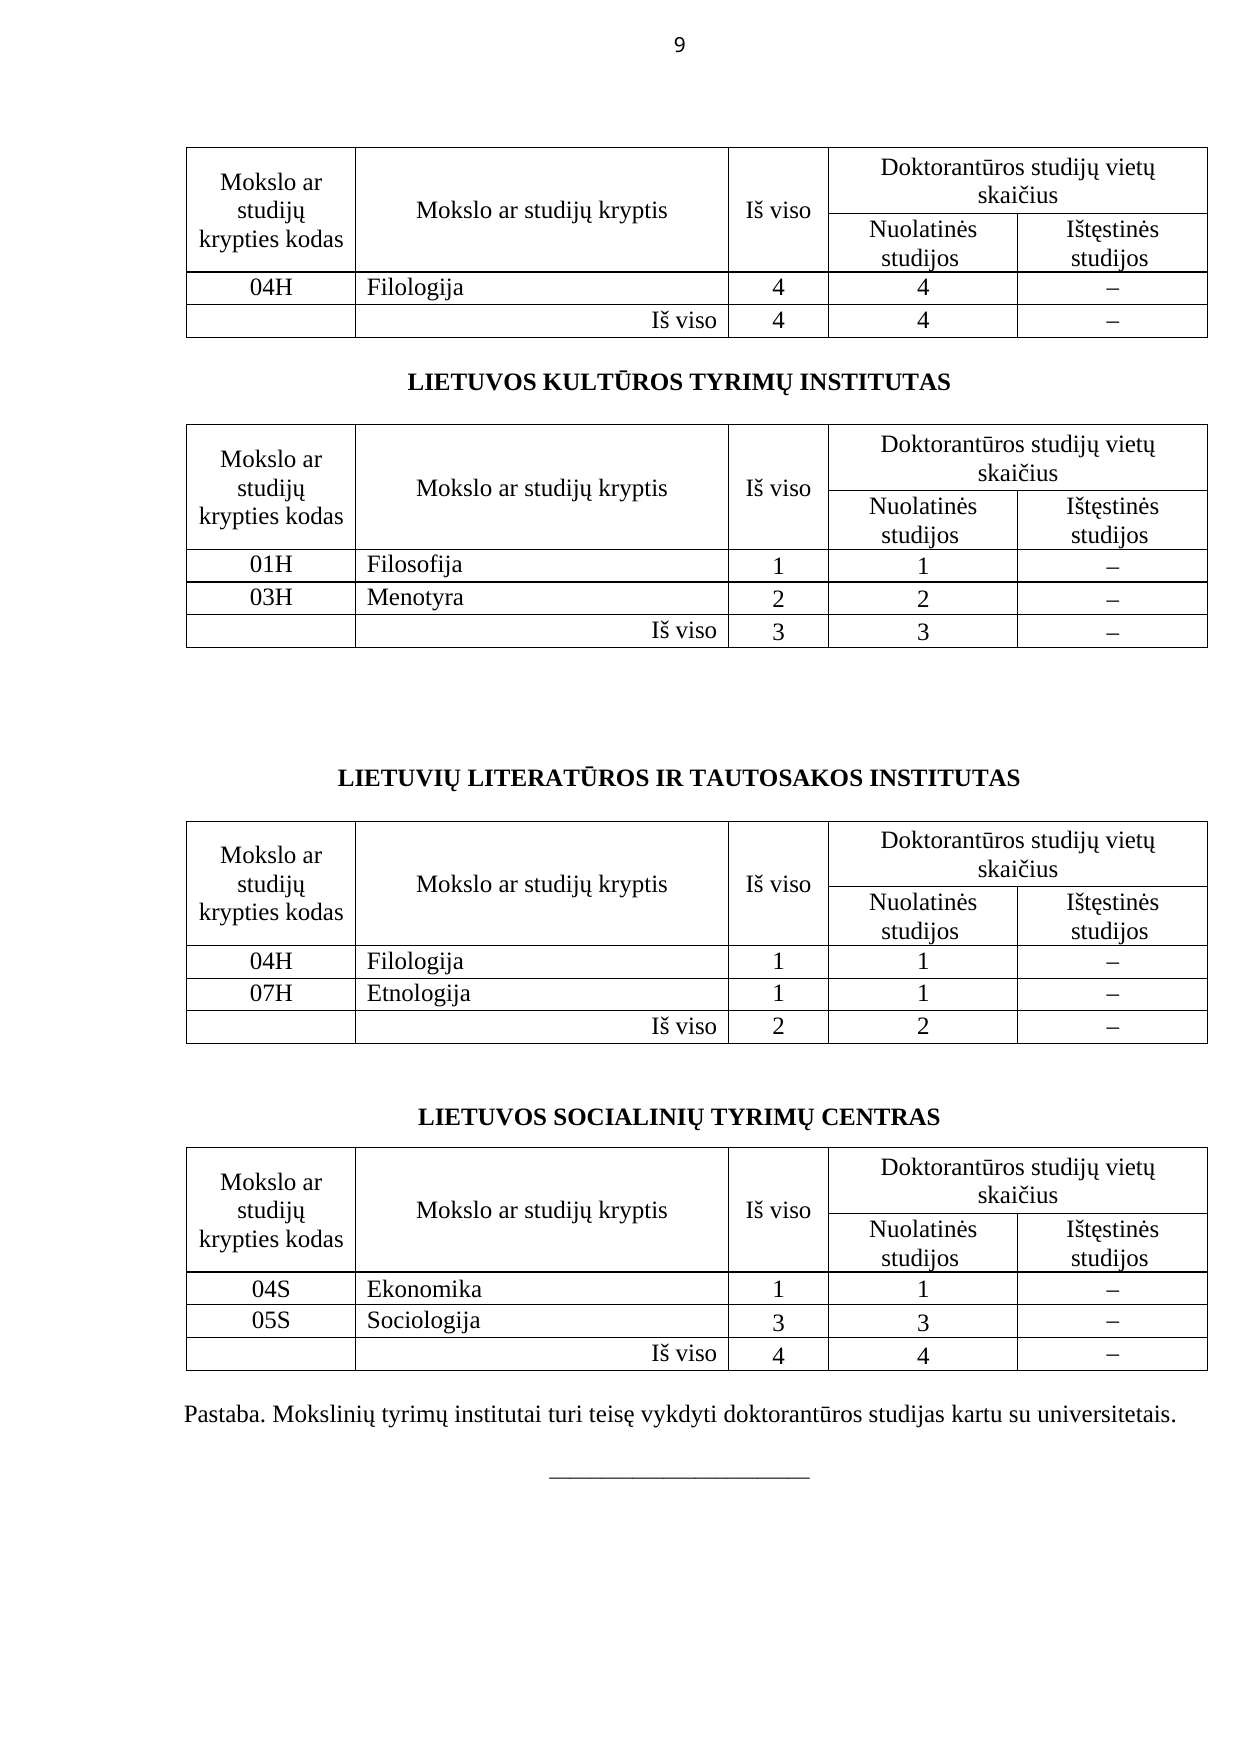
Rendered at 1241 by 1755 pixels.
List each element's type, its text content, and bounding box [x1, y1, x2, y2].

table_cell Nuolatinės studijos [829, 491, 1017, 548]
table_cell – [1018, 583, 1207, 614]
table_cell 1 [829, 979, 1017, 1010]
table_cell 4 [829, 305, 1017, 337]
table_cell 4 [829, 1338, 1017, 1370]
table_cell 1 [729, 1273, 828, 1304]
table_cell [187, 1338, 355, 1370]
table_cell 03H [187, 583, 355, 614]
table_cell Ištęstinės studijos [1018, 1214, 1207, 1271]
table_header Mokslo ar studijų kryptis [356, 425, 728, 548]
table_header Doktorantūros studijų vietų skaičius [829, 425, 1207, 490]
table_cell 2 [829, 583, 1017, 614]
table_cell Iš viso [356, 1338, 728, 1370]
table_cell – [1018, 615, 1207, 647]
table_cell 1 [729, 550, 828, 581]
table_cell 1 [729, 946, 828, 977]
table_header Doktorantūros studijų vietų skaičius [829, 1148, 1207, 1213]
table_header Mokslo ar studijų kryptis [356, 822, 728, 945]
table_cell Filologija [356, 946, 728, 977]
table_cell Etnologija [356, 979, 728, 1010]
table_cell Menotyra [356, 583, 728, 614]
table_cell – [1018, 1273, 1207, 1304]
table_cell – [1018, 550, 1207, 581]
table_cell 4 [729, 305, 828, 337]
text LIETUVOS SOCIALINIŲ TYRIMŲ CENTRAS [177, 1102, 1182, 1130]
table_cell 2 [829, 1011, 1017, 1043]
table_cell [187, 615, 355, 647]
table_header Iš viso [729, 822, 828, 945]
table_cell Nuolatinės studijos [829, 214, 1017, 271]
table_cell Nuolatinės studijos [829, 1214, 1017, 1271]
table_cell Ištęstinės studijos [1018, 491, 1207, 548]
text LIETUVIŲ LITERATŪROS IR TAUTOSAKOS INSTITUTAS [177, 763, 1182, 792]
table_cell 4 [729, 1338, 828, 1370]
table_cell 3 [729, 1305, 828, 1337]
table_cell Nuolatinės studijos [829, 887, 1017, 945]
table_cell Filologija [356, 273, 728, 304]
table_cell [187, 1011, 355, 1043]
table_cell 2 [729, 1011, 828, 1043]
table_cell Iš viso [356, 1011, 728, 1043]
text LIETUVOS KULTŪROS TYRIMŲ INSTITUTAS [177, 367, 1182, 396]
table_header Iš viso [729, 1148, 828, 1271]
table_cell Sociologija [356, 1305, 728, 1337]
table_cell Filosofija [356, 550, 728, 581]
table_cell – [1018, 1011, 1207, 1043]
table_cell 1 [829, 946, 1017, 977]
table_cell 1 [729, 979, 828, 1010]
table_cell 01H [187, 550, 355, 581]
table_header Iš viso [729, 148, 828, 271]
text Pastaba. Mokslinių tyrimų institutai turi teisę vykdyti doktorantūros studijas kartu su universitetais. [177, 1399, 1182, 1428]
table_cell 1 [829, 550, 1017, 581]
table_cell 4 [729, 273, 828, 304]
table_header Mokslo ar studijų kryptis [356, 1148, 728, 1271]
table_header Mokslo ar studijų kryptis [356, 148, 728, 271]
table_cell – [1018, 979, 1207, 1010]
table_header Iš viso [729, 425, 828, 548]
table_cell 3 [829, 615, 1017, 647]
table_cell – [1018, 273, 1207, 304]
table_header Mokslo ar studijų krypties kodas [187, 148, 355, 271]
table_cell Ištęstinės studijos [1018, 887, 1207, 945]
table_cell [187, 305, 355, 337]
table_cell Ištęstinės studijos [1018, 214, 1207, 271]
table_header Mokslo ar studijų krypties kodas [187, 822, 355, 945]
table_header Mokslo ar studijų krypties kodas [187, 1148, 355, 1271]
table_cell 4 [829, 273, 1017, 304]
table_cell 04H [187, 946, 355, 977]
table_cell Iš viso [356, 305, 728, 337]
table_cell – [1018, 1338, 1207, 1370]
table_cell 3 [729, 615, 828, 647]
table_cell 04H [187, 273, 355, 304]
table_cell 3 [829, 1305, 1017, 1337]
text _________________________ [177, 1457, 1182, 1481]
table_header Doktorantūros studijų vietų skaičius [829, 148, 1207, 213]
table_cell 07H [187, 979, 355, 1010]
table_cell 2 [729, 583, 828, 614]
table_cell 04S [187, 1273, 355, 1304]
table_cell – [1018, 305, 1207, 337]
table_header Mokslo ar studijų krypties kodas [187, 425, 355, 548]
table_cell – [1018, 946, 1207, 977]
table_cell 05S [187, 1305, 355, 1337]
table_cell Iš viso [356, 615, 728, 647]
table_cell Ekonomika [356, 1273, 728, 1304]
table_header Doktorantūros studijų vietų skaičius [829, 822, 1207, 886]
table_cell – [1018, 1305, 1207, 1337]
table_cell 1 [829, 1273, 1017, 1304]
